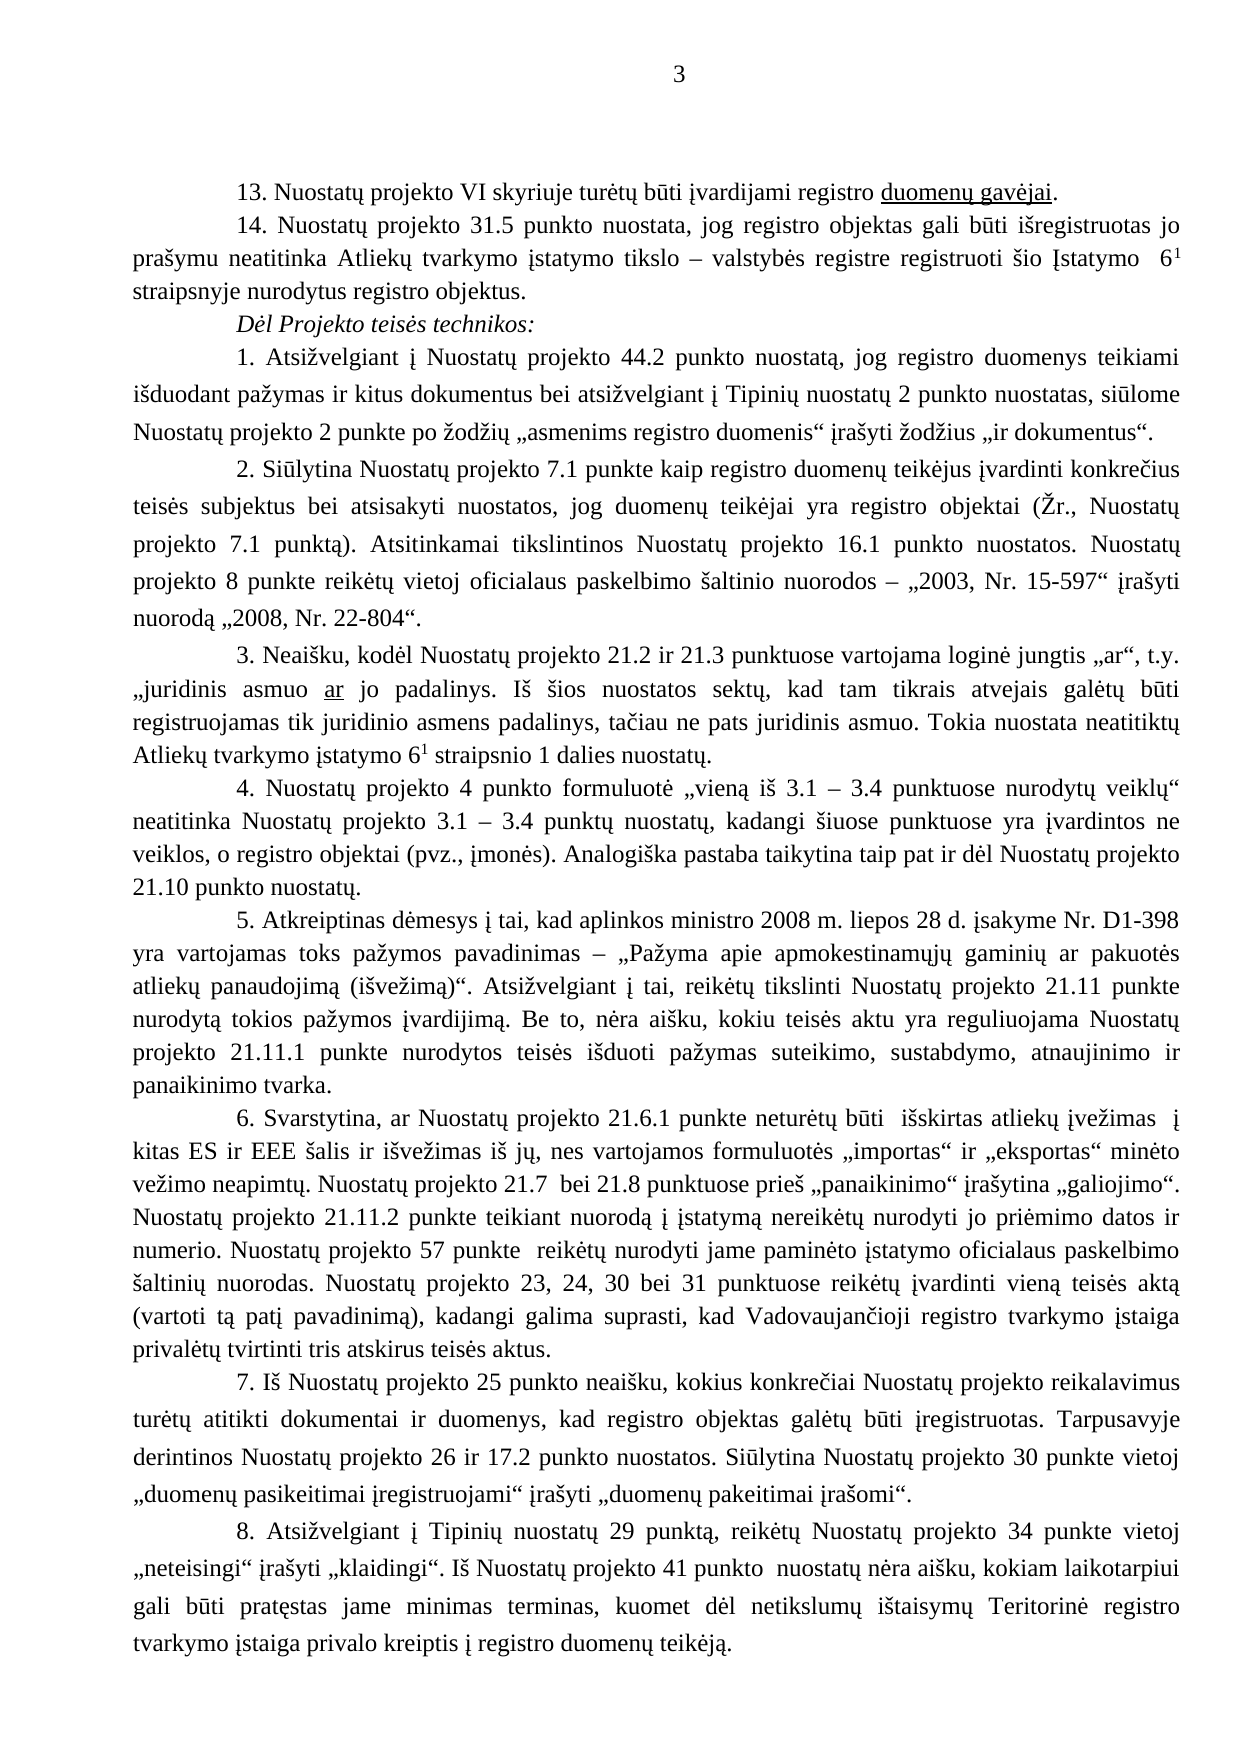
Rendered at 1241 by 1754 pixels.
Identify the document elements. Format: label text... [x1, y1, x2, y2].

text 2. Siūlytina Nuostatų projekto 7.1 punkte kaip registro duomenų teikėjus įvardinti konkrečius teisės subjektus bei atsisakyti nuostatos, jog duomenų teikėjai yra registro objektai (Žr., Nuostatų projekto 7.1 punktą). Atsitinkamai tikslintinos Nuostatų projekto 16.1 punkto nuostatos. Nuostatų projekto 8 punkte reikėtų vietoj oficialaus paskelbimo šaltinio nuorodos – „2003, Nr. 15-597“ įrašyti nuorodą „2008, Nr. 22-804“. [133, 454, 1181, 632]
text 7. Iš Nuostatų projekto 25 punkto neaišku, kokius konkrečiai Nuostatų projekto reikalavimus turėtų atitikti dokumentai ir duomenys, kad registro objektas galėtų būti įregistruotas. Tarpusavyje derintinos Nuostatų projekto 26 ir 17.2 punkto nuostatos. Siūlytina Nuostatų projekto 30 punkte vietoj „duomenų pasikeitimai įregistruojami“ įrašyti „duomenų pakeitimai įrašomi“. [133, 1367, 1181, 1508]
text 3. Neaišku, kodėl Nuostatų projekto 21.2 ir 21.3 punktuose vartojama loginė jungtis „ar“, t.y. „juridinis asmuo ar jo padalinys. Iš šios nuostatos sektų, kad tam tikrais atvejais galėtų būti registruojamas tik juridinio asmens padalinys, tačiau ne pats juridinis asmuo. Tokia nuostata neatitiktų Atliekų tvarkymo įstatymo 61 straipsnio 1 dalies nuostatų. [132, 641, 1181, 768]
text Dėl Projekto teisės technikos: [132, 309, 1181, 338]
text 5. Atkreiptinas dėmesys į tai, kad aplinkos ministro 2008 m. liepos 28 d. įsakyme Nr. D1-398 yra vartojamas toks pažymos pavadinimas – „Pažyma apie apmokestinamųjų gaminių ar pakuotės atliekų panaudojimą (išvežimą)“. Atsižvelgiant į tai, reikėtų tikslinti Nuostatų projekto 21.11 punkte nurodytą tokios pažymos įvardijimą. Be to, nėra aišku, kokiu teisės aktu yra reguliuojama Nuostatų projekto 21.11.1 punkte nurodytos teisės išduoti pažymas suteikimo, sustabdymo, atnaujinimo ir panaikinimo tvarka. [132, 905, 1181, 1099]
text 4. Nuostatų projekto 4 punkto formuluotė „vieną iš 3.1 – 3.4 punktuose nurodytų veiklų“ neatitinka Nuostatų projekto 3.1 – 3.4 punktų nuostatų, kadangi šiuose punktuose yra įvardintos ne veiklos, o registro objektai (pvz., įmonės). Analogiška pastaba taikytina taip pat ir dėl Nuostatų projekto 21.10 punkto nuostatų. [132, 773, 1181, 901]
text 1. Atsižvelgiant į Nuostatų projekto 44.2 punkto nuostatą, jog registro duomenys teikiami išduodant pažymas ir kitus dokumentus bei atsižvelgiant į Tipinių nuostatų 2 punkto nuostatas, siūlome Nuostatų projekto 2 punkte po žodžių „asmenims registro duomenis“ įrašyti žodžius „ir dokumentus“. [133, 342, 1181, 446]
text 6. Svarstytina, ar Nuostatų projekto 21.6.1 punkte neturėtų būti išskirtas atliekų įvežimas į kitas ES ir EEE šalis ir išvežimas iš jų, nes vartojamos formuluotės „importas“ ir „eksportas“ minėto vežimo neapimtų. Nuostatų projekto 21.7 bei 21.8 punktuose prieš „panaikinimo“ įrašytina „galiojimo“. Nuostatų projekto 21.11.2 punkte teikiant nuorodą į įstatymą nereikėtų nurodyti jo priėmimo datos ir numerio. Nuostatų projekto 57 punkte reikėtų nurodyti jame paminėto įstatymo oficialaus paskelbimo šaltinių nuorodas. Nuostatų projekto 23, 24, 30 bei 31 punktuose reikėtų įvardinti vieną teisės aktą (vartoti tą patį pavadinimą), kadangi galima suprasti, kad Vadovaujančioji registro tvarkymo įstaiga privalėtų tvirtinti tris atskirus teisės aktus. [132, 1103, 1181, 1363]
text 8. Atsižvelgiant į Tipinių nuostatų 29 punktą, reikėtų Nuostatų projekto 34 punkte vietoj „neteisingi“ įrašyti „klaidingi“. Iš Nuostatų projekto 41 punkto nuostatų nėra aišku, kokiam laikotarpiui gali būti pratęstas jame minimas terminas, kuomet dėl netikslumų ištaisymų Teritorinė registro tvarkymo įstaiga privalo kreiptis į registro duomenų teikėją. [133, 1516, 1181, 1657]
text 14. Nuostatų projekto 31.5 punkto nuostata, jog registro objektas gali būti išregistruotas jo prašymu neatitinka Atliekų tvarkymo įstatymo tikslo – valstybės registre registruoti šio Įstatymo 61 straipsnyje nurodytus registro objektus. [132, 210, 1181, 305]
text 13. Nuostatų projekto VI skyriuje turėtų būti įvardijami registro duomenų gavėjai. [132, 177, 1181, 206]
